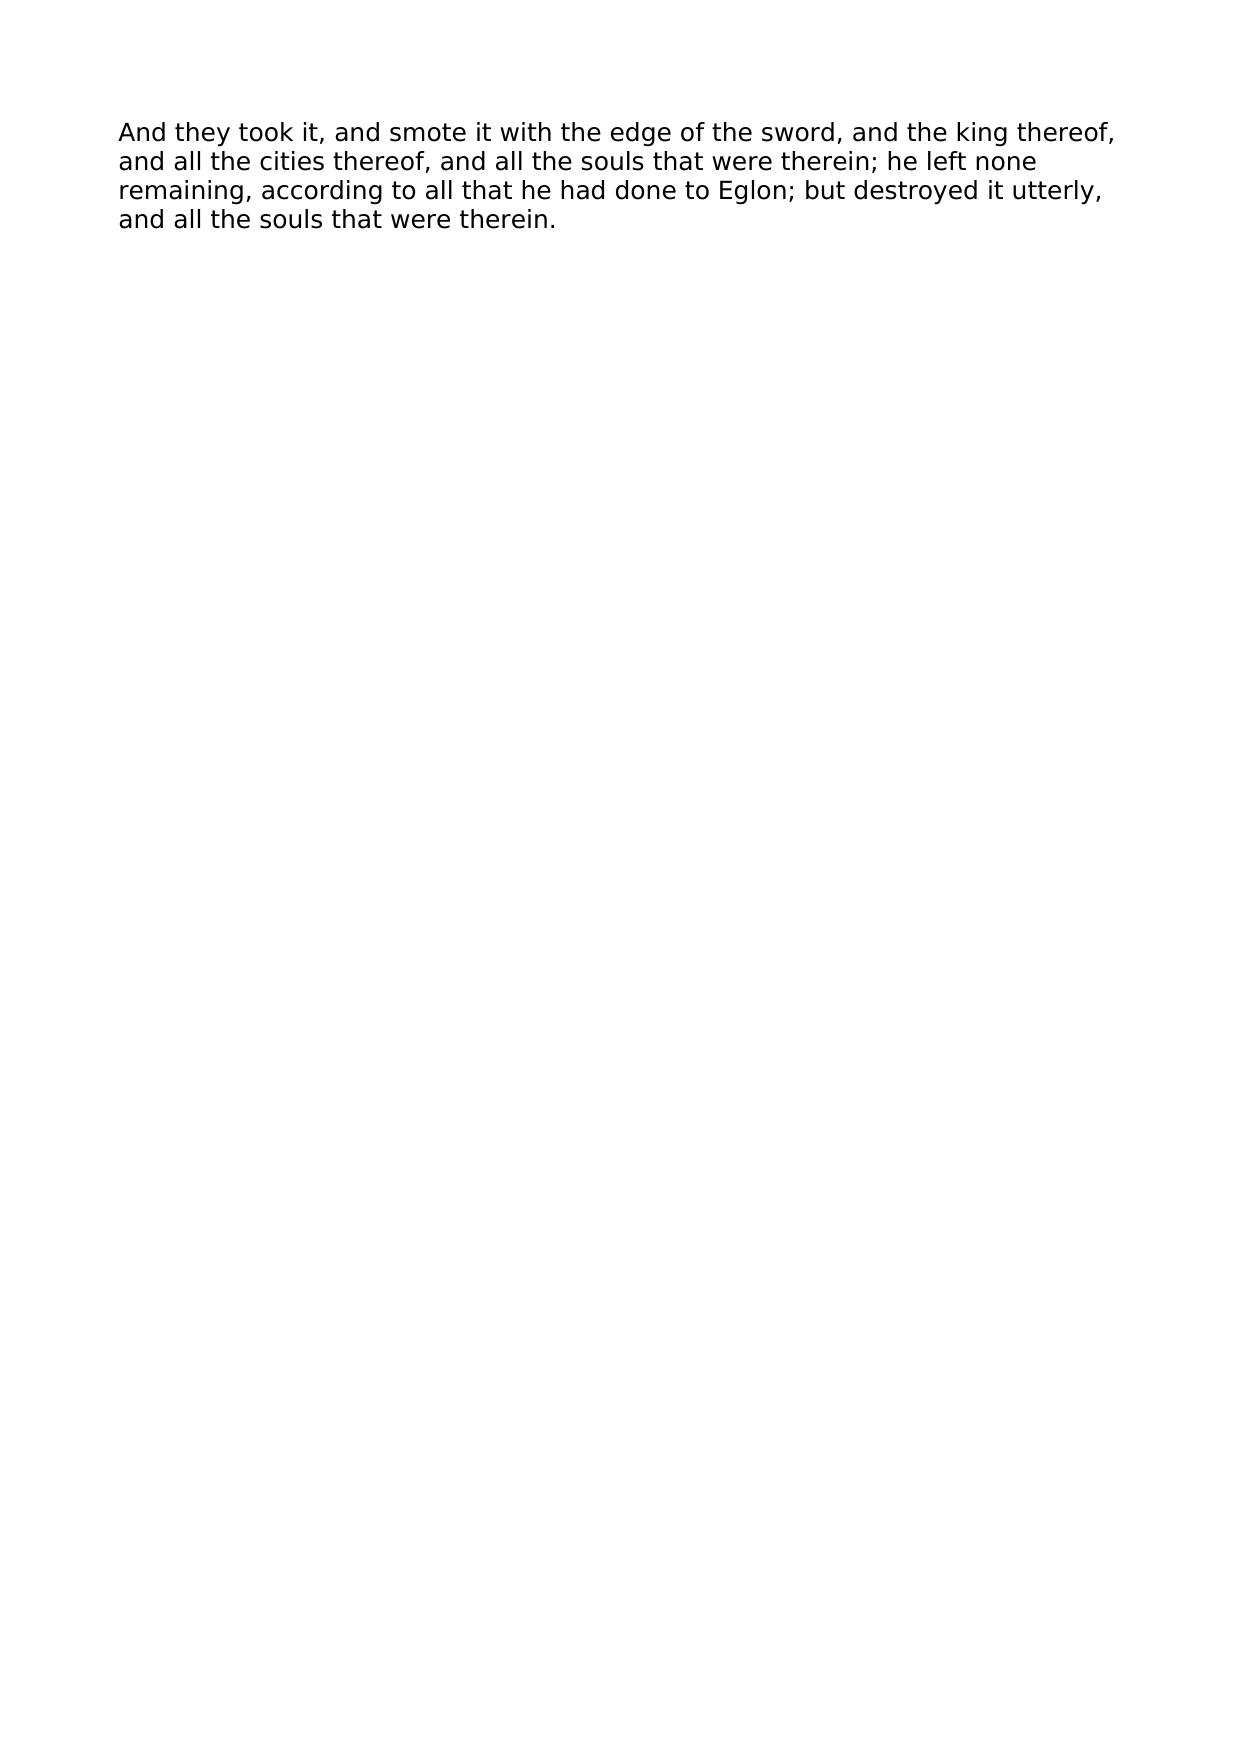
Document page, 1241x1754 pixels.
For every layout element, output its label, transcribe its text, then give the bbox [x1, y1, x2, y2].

text And they took it, and smote it with the edge of the sword, and the king thereof, and all the cities thereof, and all the souls that were therein; he left none remaining, according to all that he had done to Eglon; but destroyed it utterly, and all the souls that were therein. [118, 118, 1122, 235]
